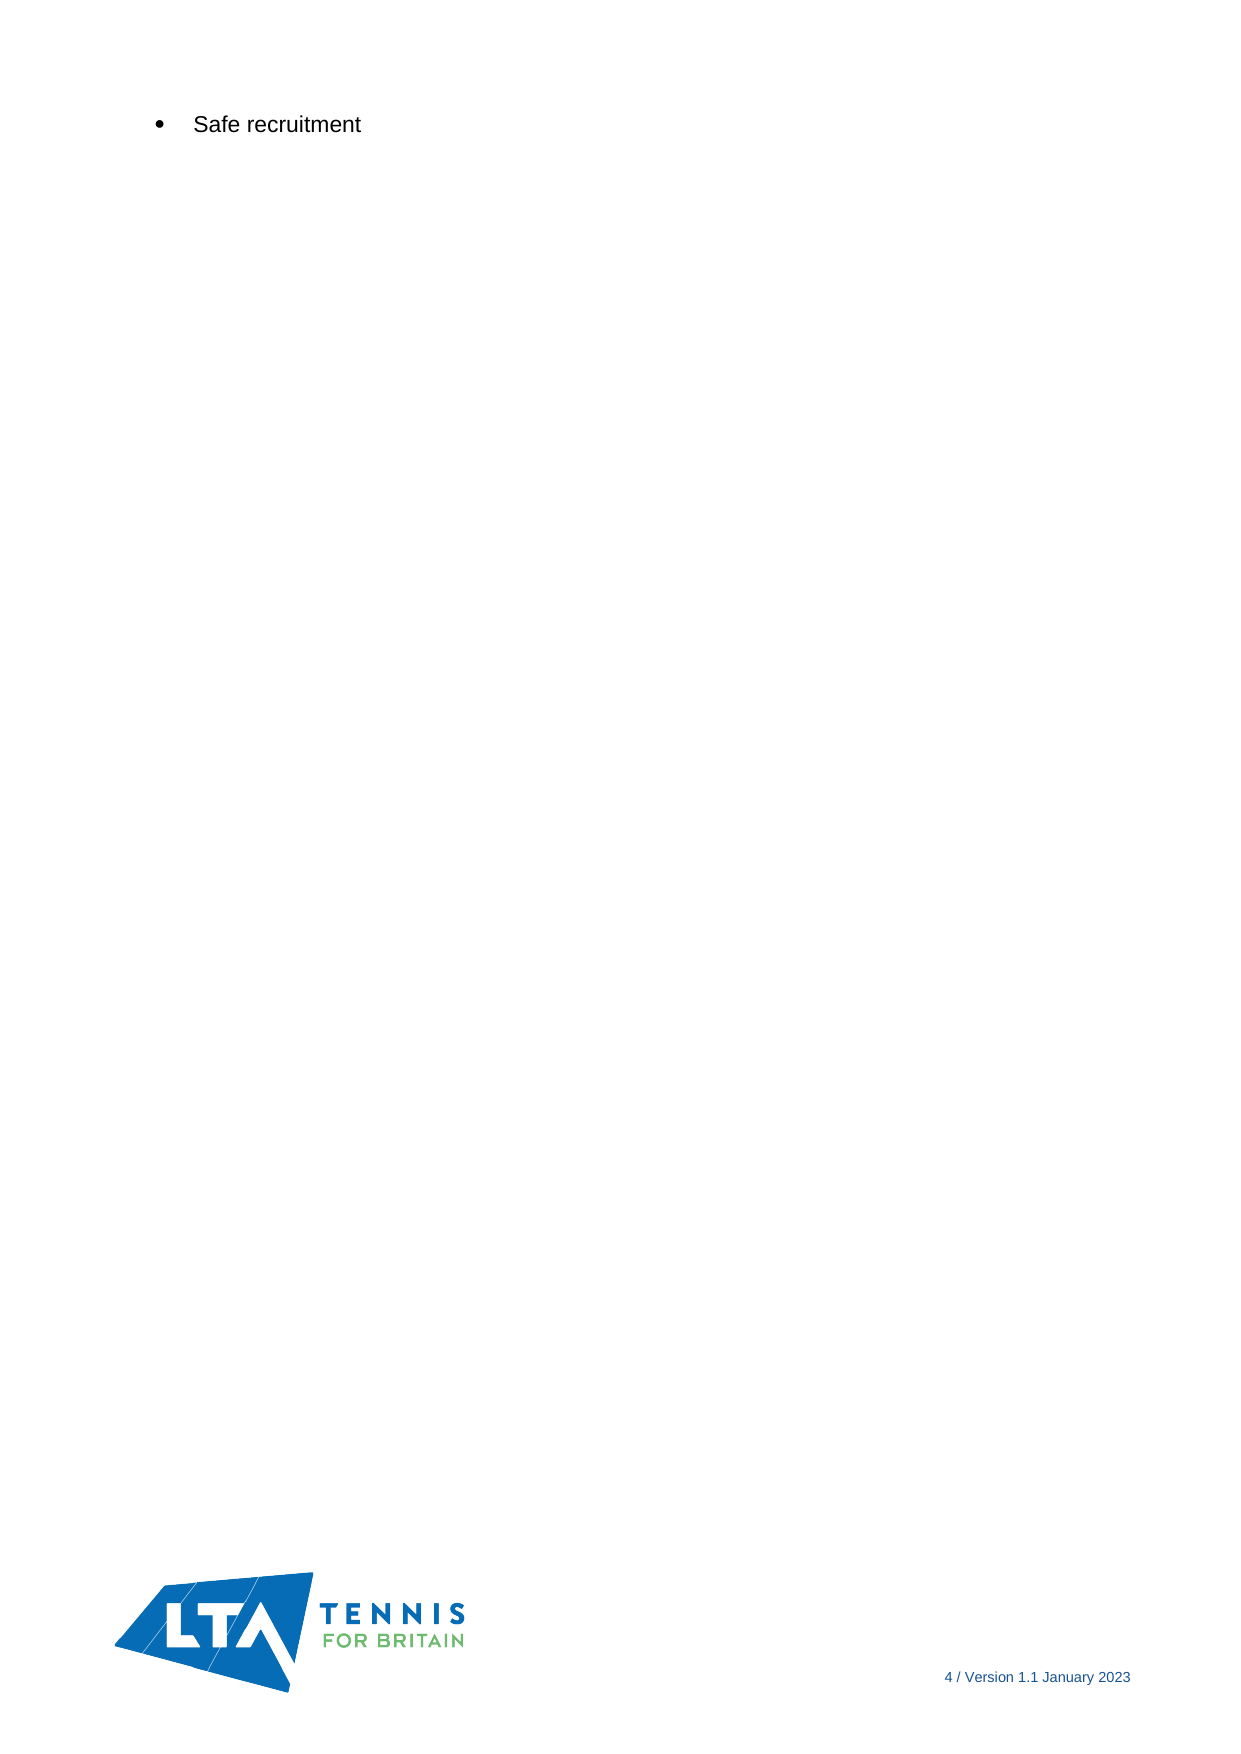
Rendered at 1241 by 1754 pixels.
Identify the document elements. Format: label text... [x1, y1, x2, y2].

picture [0, 1498, 1241, 1752]
list Safe recruitment [156, 111, 1122, 137]
